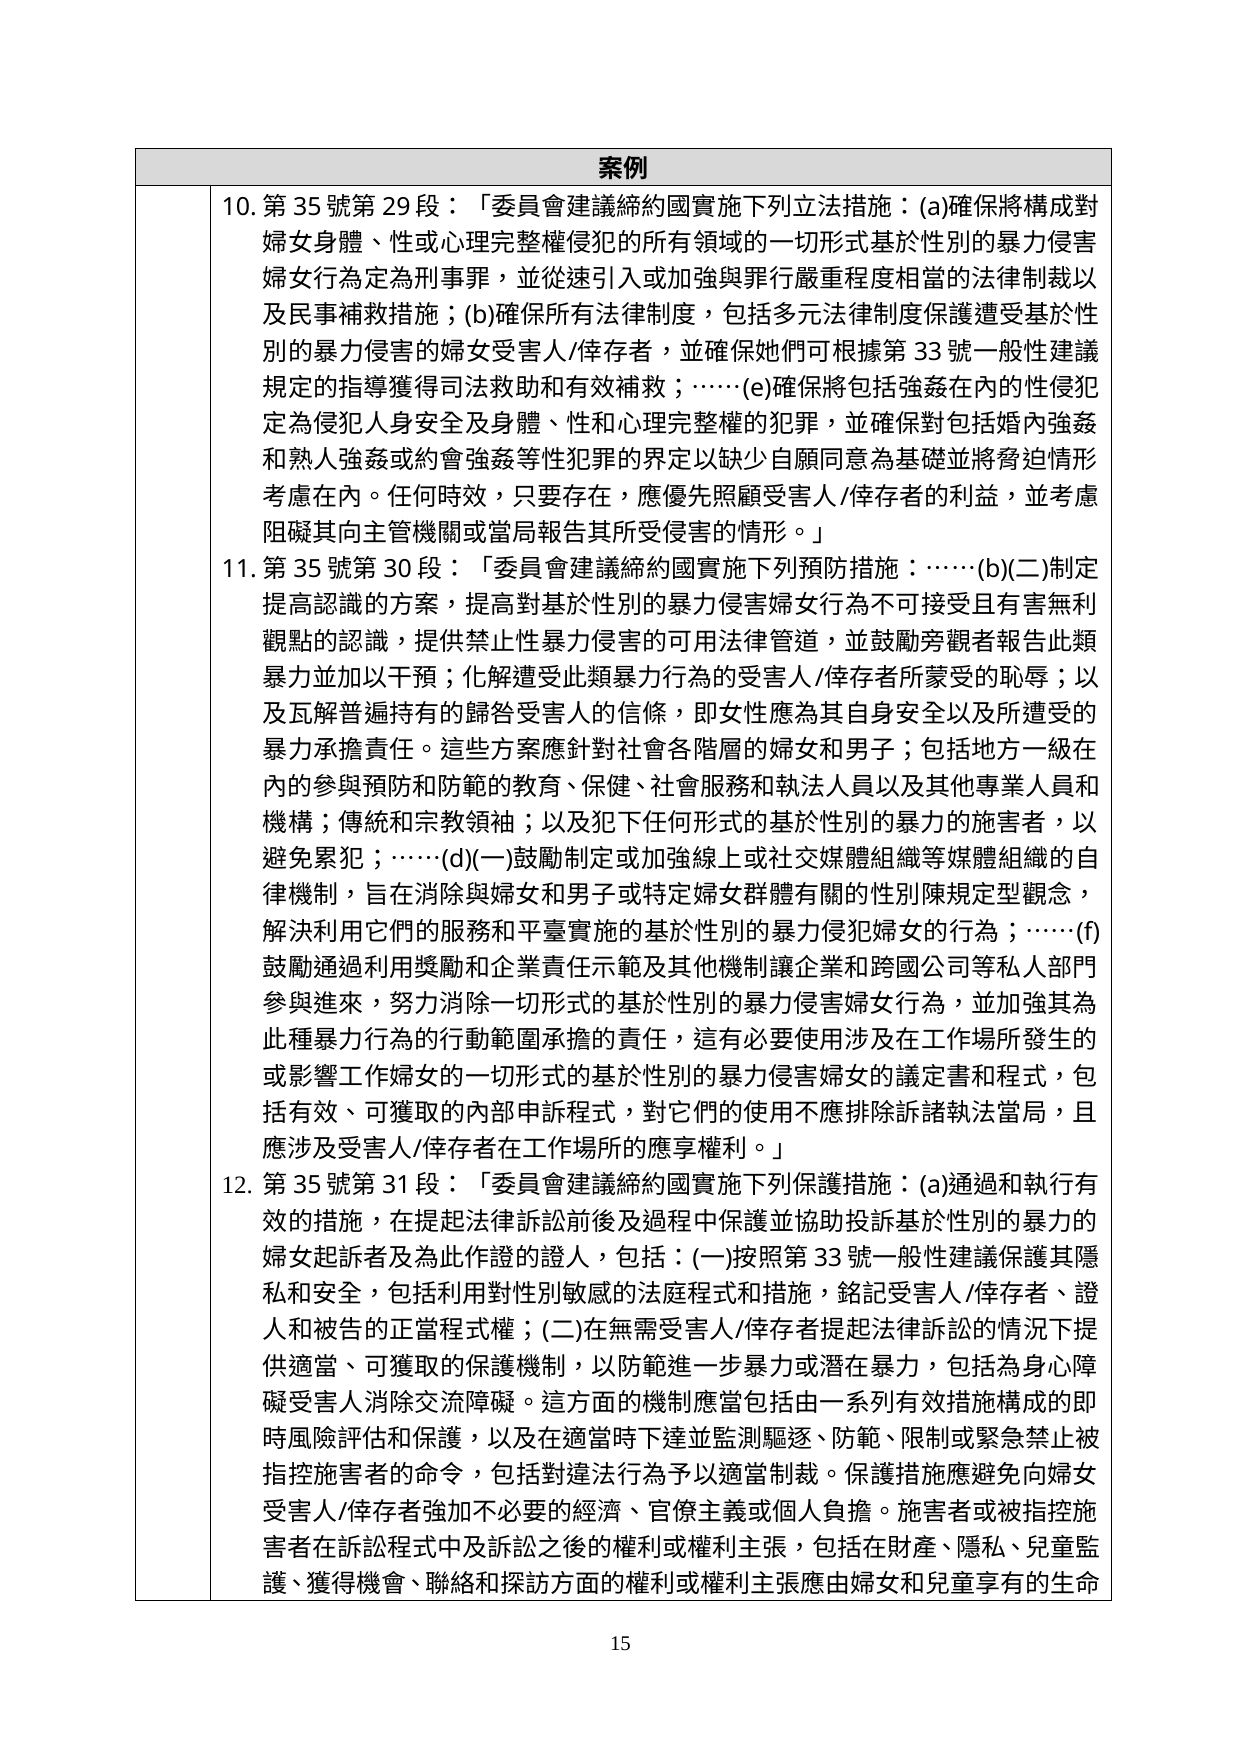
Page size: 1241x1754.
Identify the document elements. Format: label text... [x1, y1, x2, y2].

table_cell [136, 186, 210, 1600]
table_header 案例 [136, 149, 1111, 185]
table_cell CEDAW條文： 第2條：「締約各國譴責對婦女一切形式的歧視，協議立即用一切適當辦法，推行消除對婦女歧視的政策。為此目的，承擔：……（b）採取適當立法和其他措施，包括在適當情況下實行制裁，以禁止對婦女的一切歧視；（c）為婦女確立與男子平等權利的法律保護，通過各國的主管法庭及其他公共機構，保證切實保護婦女不受任何歧視；（d）不採取任何歧視婦女的行為或做法，並保證政府當局和公共機構的行動都不違背這項義務；（e）採取一切適當措施，消除任何個人、組織或企業對婦女的歧視；（f）採取一切適當措施，包括制定法律，以修改或廢除構成對婦女歧視的現行法律、規章、習俗和慣例；……」 一般性建議： 第19號第6段：「《公約》第1條界定對婦女的歧視。歧視的定義包括基於性別的暴力，即針對其為女性而施加暴力或不成比例地影響女性。包括身體、心理或性的傷害、痛苦、施加威脅、壓制和剝奪其他行動自由。基於性別的暴力可能違犯《公約》的具體條款，不論這些條款是否明文提到暴力。」 第19號第7段：「基於性別的暴力，損害或阻礙婦女享有基於一般國際法或具體的人權公約所載列的人權和基本自由，符合《公約》第1條所指的歧視。該等權利和自由包含：(a)生命權；(b)不受酷刑、不人道或有辱人格的待遇或懲罰的權利；……(d)自由和人身安全權利；(e)基於法律受平等保護權；(f)家庭中的平等權；……」 第19號第24段：「……消除對婦女歧視委員會建議：……(b)締約國應確保關於家庭暴力與虐待、性侵害、性攻擊及其他基於性別暴力的法律，均能充分保護所有婦女並且尊重其人格完整和尊嚴。應向受害者提供適當保護和支援服務。向司法和執法人員及其他公務員提供性別敏感度的培訓，對於有效執行《公約》是根本必要的；……(i)應提供有效的申訴程序和補救辦法，包括賠償損失；……(k)締約國應為家庭暴力、性侵害、性攻擊及其他基於性別的暴力的受害者建立服務或給予支助，包括收容所、特別受過訓練的保健工作者、康復和諮詢；……(t)締約國應採取一切必要的法律及其他措施，有效保護婦女不受基於性別的暴力，其他則包括：i.有效的法律措施，包括刑事處罰、民事補救和賠償措施，以保護婦女不受各種暴力，包括家庭暴力和虐待、工作單位的性攻擊和性騷擾；……iii.保護措施，包括為身為暴力受害者或易遭受暴力的婦女提供收容所、諮詢、康復和支助服務；……」 第28號第19段：「關於對婦女的暴力行為，第19號一般性建議指出，以性和性別為由對婦女的歧視，包括：基於性別的暴力、因婦女的性別而對之施加的暴力，或不成比例地影響婦女的暴力。……在防止、調查、起訴和懲處基於性別的暴力行為，締約國有恪盡職責的義務。」 第33號第15段：「關於可訴性，委員會建議締約國：(a)確保法律承認並納入權利和相關法律保護，提高司法系統對性別平等問題的敏感度；……(i)確保婦女人權維護者能夠獲得司法救助，並得到保護以免遭受騷擾、威脅、報復和暴力。」 第33號第16段：「關於司法系統的可得性，委員會建議締約國：……(b)在暴力侵害婦女的案件中，確保婦女能夠獲得經濟援助，使用危機中心、收容所、熱線，以及獲得醫療、心理社會和輔導服務；……」 第33號第17段：「關於司法系統的可及性，委員會建議締約國：……(f)建立司法救助中心，如包括各種法律和社會服務的“一站式服務中心”，以減少婦女為獲得司法救助而必須採取的步驟。這類中心可以在暴力侵害婦女行為、家庭問題、醫療衛生、社會保障、就業、財產和移民等領域為婦女提供法律諮詢和援助、提起法律程式和協調支助服務。所有婦女，包括貧困婦女和/或農村和偏遠地區婦女必須能夠利用這些中心；……」 第33號第51段：「委員會建議締約國：……(g)採用保密和性別敏感的方式，以避免在任何法律程式中，包括在問訊、取證和其他相關調查程式中使婦女蒙羞，包括二次傷害暴力受害人；(h)審查證據規則及其實施，特別是在暴力侵害婦女案件中實施規則的情況，並採取措施，適當考慮到在刑事訴訟中受害人和被告人的公平審判權，確保舉證要求不致造成諸多限制、缺乏靈活性或受到性別陳規定型觀念影響；(i)改進本國刑事司法機關應對家庭暴力的能力，包括對緊急求援電話進行錄音，拍攝破壞財物和暴力跡象的圖片證據及考慮醫生和社會工作者的報告；即使沒有目擊證人，這些報告也可以顯示出暴力對受害人身心健康和社會福祉造成的嚴重影響；(j)採取措施保證婦女在申請保護令時不受不當延誤，並保證及時公正地審訊所有觸犯刑法的性別歧視案件，包括涉及暴力的案件；(k)為員警和醫務人員制定收集和保全暴力侵害婦女案件的法醫證據的程式，並培訓足夠的員警和法務、法醫人員進行周密的刑事調查；……」 第33號第58段：「委員會建議締約國：(a)告知婦女其使用調解、和解、仲裁和合作解決爭端辦法的權利；(b)保證替代性爭端解決程式不限制婦女在任何法律領域尋求司法或其他補救措施，並且不會導致進一步侵犯其權利；(c)確保在任何情況下不得將暴力侵害婦女案件，包括家庭暴力案件，移送任何替代性爭端解決程式處理。」 第35號第29段：「委員會建議締約國實施下列立法措施：(a)確保將構成對婦女身體、性或心理完整權侵犯的所有領域的一切形式基於性別的暴力侵害婦女行為定為刑事罪，並從速引入或加強與罪行嚴重程度相當的法律制裁以及民事補救措施；(b)確保所有法律制度，包括多元法律制度保護遭受基於性別的暴力侵害的婦女受害人/倖存者，並確保她們可根據第33號一般性建議規定的指導獲得司法救助和有效補救；……(e)確保將包括強姦在內的性侵犯定為侵犯人身安全及身體、性和心理完整權的犯罪，並確保對包括婚內強姦和熟人強姦或約會強姦等性犯罪的界定以缺少自願同意為基礎並將脅迫情形考慮在內。任何時效，只要存在，應優先照顧受害人/倖存者的利益，並考慮阻礙其向主管機關或當局報告其所受侵害的情形。」 第35號第30段：「委員會建議締約國實施下列預防措施：……(b)(二)制定提高認識的方案，提高對基於性別的暴力侵害婦女行為不可接受且有害無利觀點的認識，提供禁止性暴力侵害的可用法律管道，並鼓勵旁觀者報告此類暴力並加以干預；化解遭受此類暴力行為的受害人/倖存者所蒙受的恥辱；以及瓦解普遍持有的歸咎受害人的信條，即女性應為其自身安全以及所遭受的暴力承擔責任。這些方案應針對社會各階層的婦女和男子；包括地方一級在內的參與預防和防範的教育、保健、社會服務和執法人員以及其他專業人員和機構；傳統和宗教領袖；以及犯下任何形式的基於性別的暴力的施害者，以避免累犯；……(d)(一)鼓勵制定或加強線上或社交媒體組織等媒體組織的自律機制，旨在消除與婦女和男子或特定婦女群體有關的性別陳規定型觀念，解決利用它們的服務和平臺實施的基於性別的暴力侵犯婦女的行為；……(f)鼓勵通過利用獎勵和企業責任示範及其他機制讓企業和跨國公司等私人部門參與進來，努力消除一切形式的基於性別的暴力侵害婦女行為，並加強其為此種暴力行為的行動範圍承擔的責任，這有必要使用涉及在工作場所發生的或影響工作婦女的一切形式的基於性別的暴力侵害婦女的議定書和程式，包括有效、可獲取的內部申訴程式，對它們的使用不應排除訴諸執法當局，且應涉及受害人/倖存者在工作場所的應享權利。」 第35號第31段：「委員會建議締約國實施下列保護措施：(a)通過和執行有效的措施，在提起法律訴訟前後及過程中保護並協助投訴基於性別的暴力的婦女起訴者及為此作證的證人，包括：(一)按照第33號一般性建議保護其隱私和安全，包括利用對性別敏感的法庭程式和措施，銘記受害人/倖存者、證人和被告的正當程式權；(二)在無需受害人/倖存者提起法律訴訟的情況下提供適當、可獲取的保護機制，以防範進一步暴力或潛在暴力，包括為身心障礙受害人消除交流障礙。這方面的機制應當包括由一系列有效措施構成的即時風險評估和保護，以及在適當時下達並監測驅逐、防範、限制或緊急禁止被指控施害者的命令，包括對違法行為予以適當制裁。保護措施應避免向婦女受害人/倖存者強加不必要的經濟、官僚主義或個人負擔。施害者或被指控施害者在訴訟程式中及訴訟之後的權利或權利主張，包括在財產、隱私、兒童監護、獲得機會、聯絡和探訪方面的權利或權利主張應由婦女和兒童享有的生命及身體、性和心理完整的人權決定，並受兒童最高利益的原則指導；(三)確保婦女受害人/倖存者及其家庭成員無償獲得經濟援助，或低價獲得高品質的法律援助，醫療、社會心理和諮詢服務，教育，可負擔得起的住房、土地、兒童保育、培訓和就業機會。保健服務應針對創傷提供，並包括及時和全面的心理、性和生殖健康服務，包括緊急避孕和愛滋病毒的接觸後防禦。締約國應提供專業化的婦女支助服務，例如，提供全天候的免費救助熱線，足夠數量的安全、配備齊全的危機、支助和轉診中心，並視需要為婦女及其子女和其他家庭成員提供適當住所；(四)為居住在寄宿式護理院、庇護營和剝奪自由場所等公共機構的婦女提供與基於性別的暴力有關的保護和支助措施；(五)建立並實施適當的多部門轉介機制，確保此類行為的倖存者有效獲得全面的服務，確保非政府婦女組織充分參與並與之開展合作；(b)確保關乎受害人/倖存者的所有法律程式、保護和支援措施以及服務尊重並加強她們的自主性。締約國應將它們提供給所有婦女，特別是那些受交叉形式的歧視影響的婦女，考慮其子女及其他受撫養人的具體需求，使之可在全國範圍內獲取，且不論居民身份如何、或能力如何，或提供給願意配合對被指控的施害者提起法律訴訟的人。締約國還應尊重不駁回原則；……」 第35號第32段：「委員會建議締約國採取下列有關起訴和懲罰基於性別的暴力侵害婦女行為的措施：(a)確保受害人可有效訴諸法院和法庭，相關當局對基於性別的暴力侵害婦女行為的所有案件做出有效應對，包括適用刑事法，並視情況以公平、公正、及時、高效的方式正式起訴被控施害者，並施以適當懲罰。不應將費用或法院收費強加給受害人/倖存者；(b)確保不對基於性別的暴力侵害婦女行為強制適用非訴訟糾紛解決程式，包括調解與和解。這些程式應僅在專業小組在以往的評價中確保征得受害人自願、知情的同意且無跡象表明對受害人/倖存者或其家庭成員造成進一步風險時使用，並且在使用時應予以嚴格規範。這些程式應增強受害人/倖存者的權能，並由經過專門訓練瞭解並適當干預基於性別的暴力侵害婦女行為的案件的專家提供，確保充分保護婦女和兒童的權利，並以不帶成見或不再使婦女受害的方式進行干預。非訴訟糾紛解決程式不應妨礙婦女訴諸正式司法。」 第35號第33段：「委員會建議締約國在賠償方面實施以下措施：(a)為遭受基於性別的暴力侵害婦女行為的受害人/倖存者提供有效賠償。按照第28號一般性建議、第30號一般性建議和第33號一般性建議，這些補償應包括不同的措施，例如金錢補償，提供法律、社會和保健服務，包括有助於全面康復的性、生殖和心理健康服務，以及抵償和保證不再發生。這樣的補救措施應適足、從速歸責、全面、與所受傷害嚴重程度相稱；(b)設立賠償專項基金，或將撥款納入現有基金的預算中，包括納入過渡司法機制下，用以賠償遭受基於性別的暴力侵害婦女行為的受害人。締約國應執行不妨礙受害人/倖存者尋求司法補救的行政性賠償權利的計畫，制定轉型式賠償方案，幫助解決導致或極大推動侵犯行為的歧視根源或不利處境，同時考慮到個人、制度和架構各方面。應優先考慮受害人/倖存者的能動性、願望、決定、安全、尊嚴和完整性。」 第36號第69段：「委員會建議締約國採取以下措施，遏制對女童和婦女進行與教育機構和學校教育相關的暴力行為，從而保護她們獲得尊重和尊嚴的權利：(a)頒佈和實施適當的法律、政策和程式，以禁止和消除在教育機構內和周圍對女童和婦女的暴力行為，包括語言和精神虐待、盯梢騷擾、性騷擾和性暴力、身體暴力和剝削；……(c)確保在學校受到暴力影響的婦女和女童能有效訴諸司法和獲得補救；(d)處理暴力侵害女童和婦女的案件，具體途徑包括保密和獨立的報告機制、有效的調查、適當情況下提起刑事訴訟、對施害者給予恰當的處罰以及為受害者和倖存者提供服務；(e)確保所有女童和婦女在教育機構遭受暴力侵害的案件被舉報和記錄，在聘用學校工作人員之前調查其犯罪記錄，並制定和實施適用於所有學校工作人員和學生的行為守則；(f)通過若干國家行動計畫解決與學校有關的暴力侵害女童行為，包括學校的準則，並在早期干預戰略方面對教師和學生進行強制培訓，以解決對女童的性騷擾和暴力；(g)指定一個預防和調查教育機構中暴力事件的政府機制，並提供充足的公共資金，以解決這一問題；(h)為遭受暴力侵害的女童提供支助服務，包括諮詢、醫療、愛滋病毒/愛滋病資訊和藥物；……」 [211, 186, 1111, 1600]
